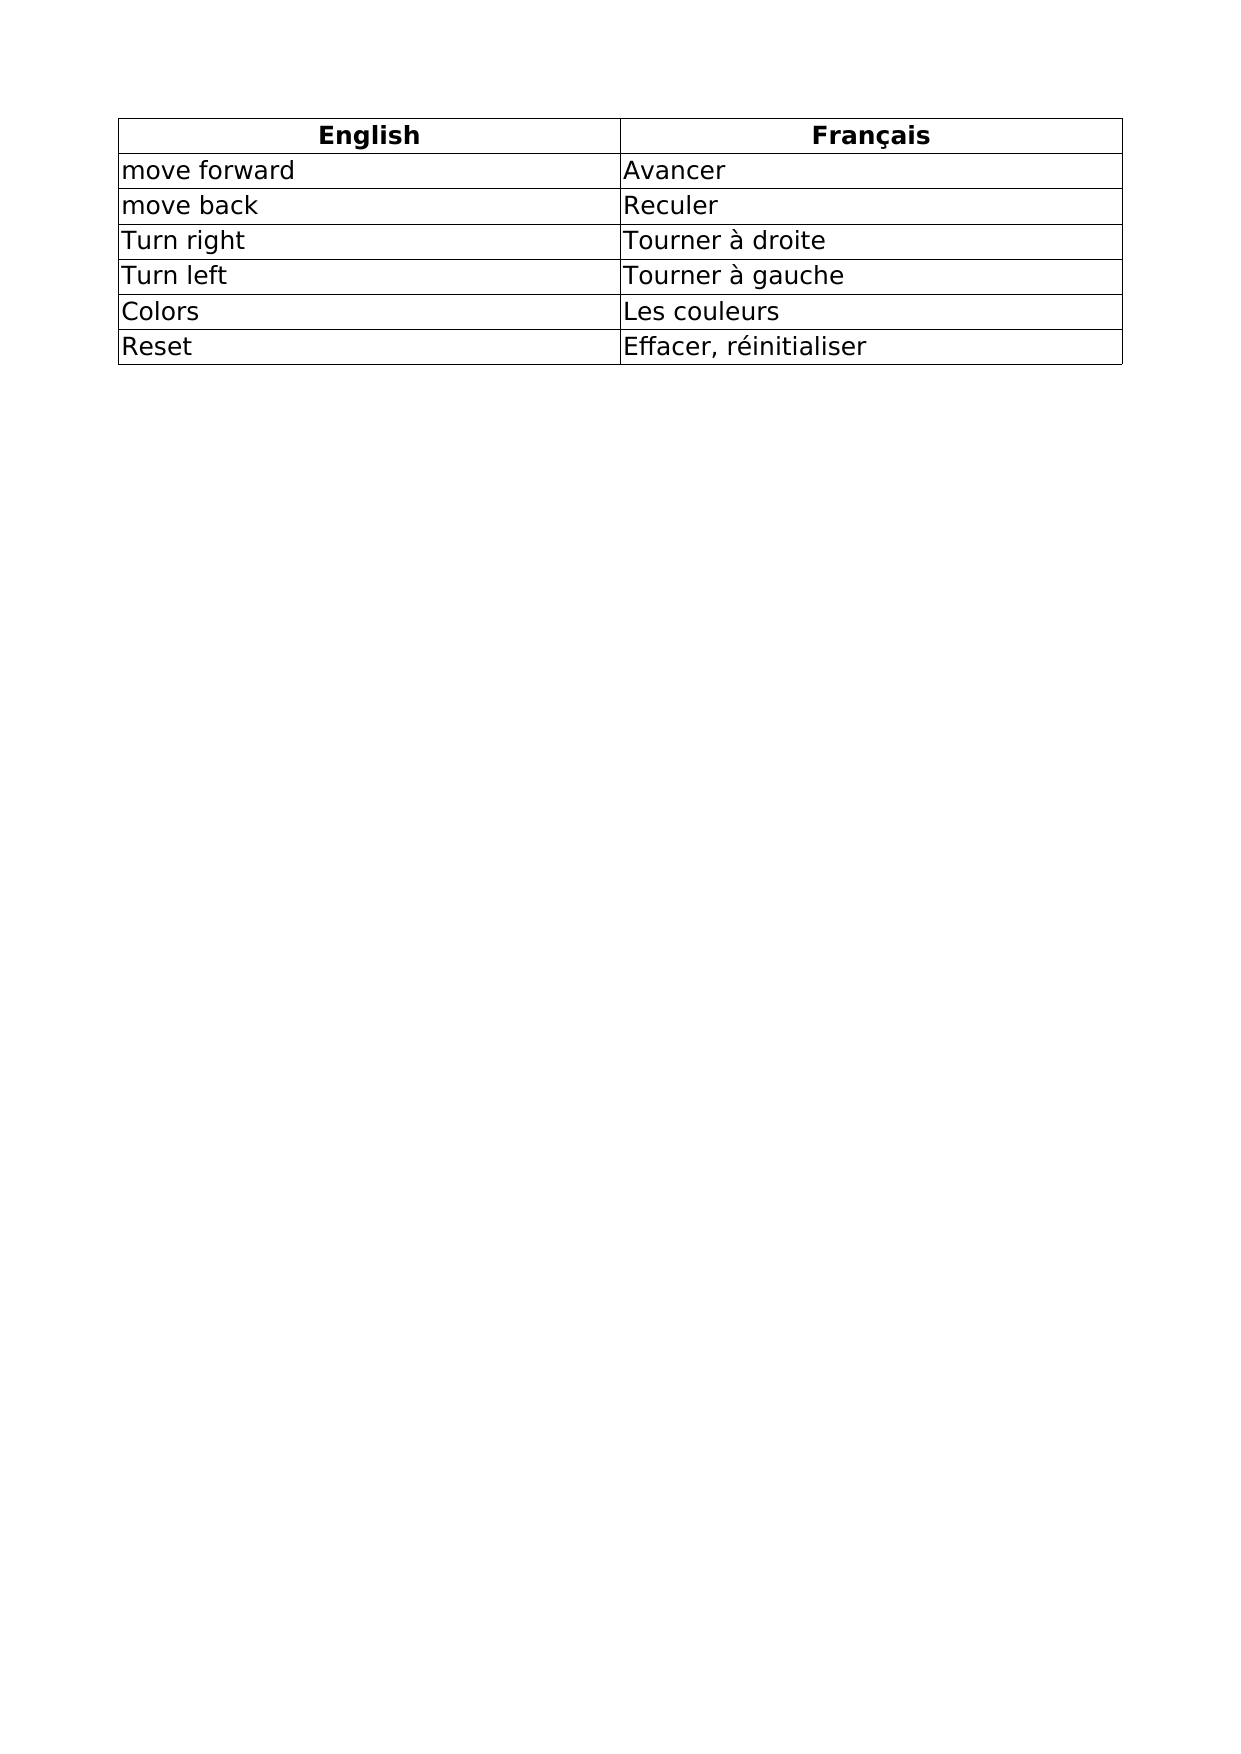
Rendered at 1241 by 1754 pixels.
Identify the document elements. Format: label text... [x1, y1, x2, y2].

table_cell Tourner à droite [621, 225, 1122, 258]
table_cell Reset [119, 330, 620, 364]
table_cell move back [119, 189, 620, 223]
table_cell Effacer, réinitialiser [621, 330, 1122, 364]
table_cell Tourner à gauche [621, 260, 1122, 294]
table_cell Avancer [621, 154, 1122, 188]
table_cell Reculer [621, 189, 1122, 223]
table_header English [119, 119, 620, 153]
table_header Français [621, 119, 1122, 153]
table_cell Les couleurs [621, 295, 1122, 329]
table_cell Turn left [119, 260, 620, 294]
table_cell move forward [119, 154, 620, 188]
table_cell Turn right [119, 225, 620, 258]
table_cell Colors [119, 295, 620, 329]
